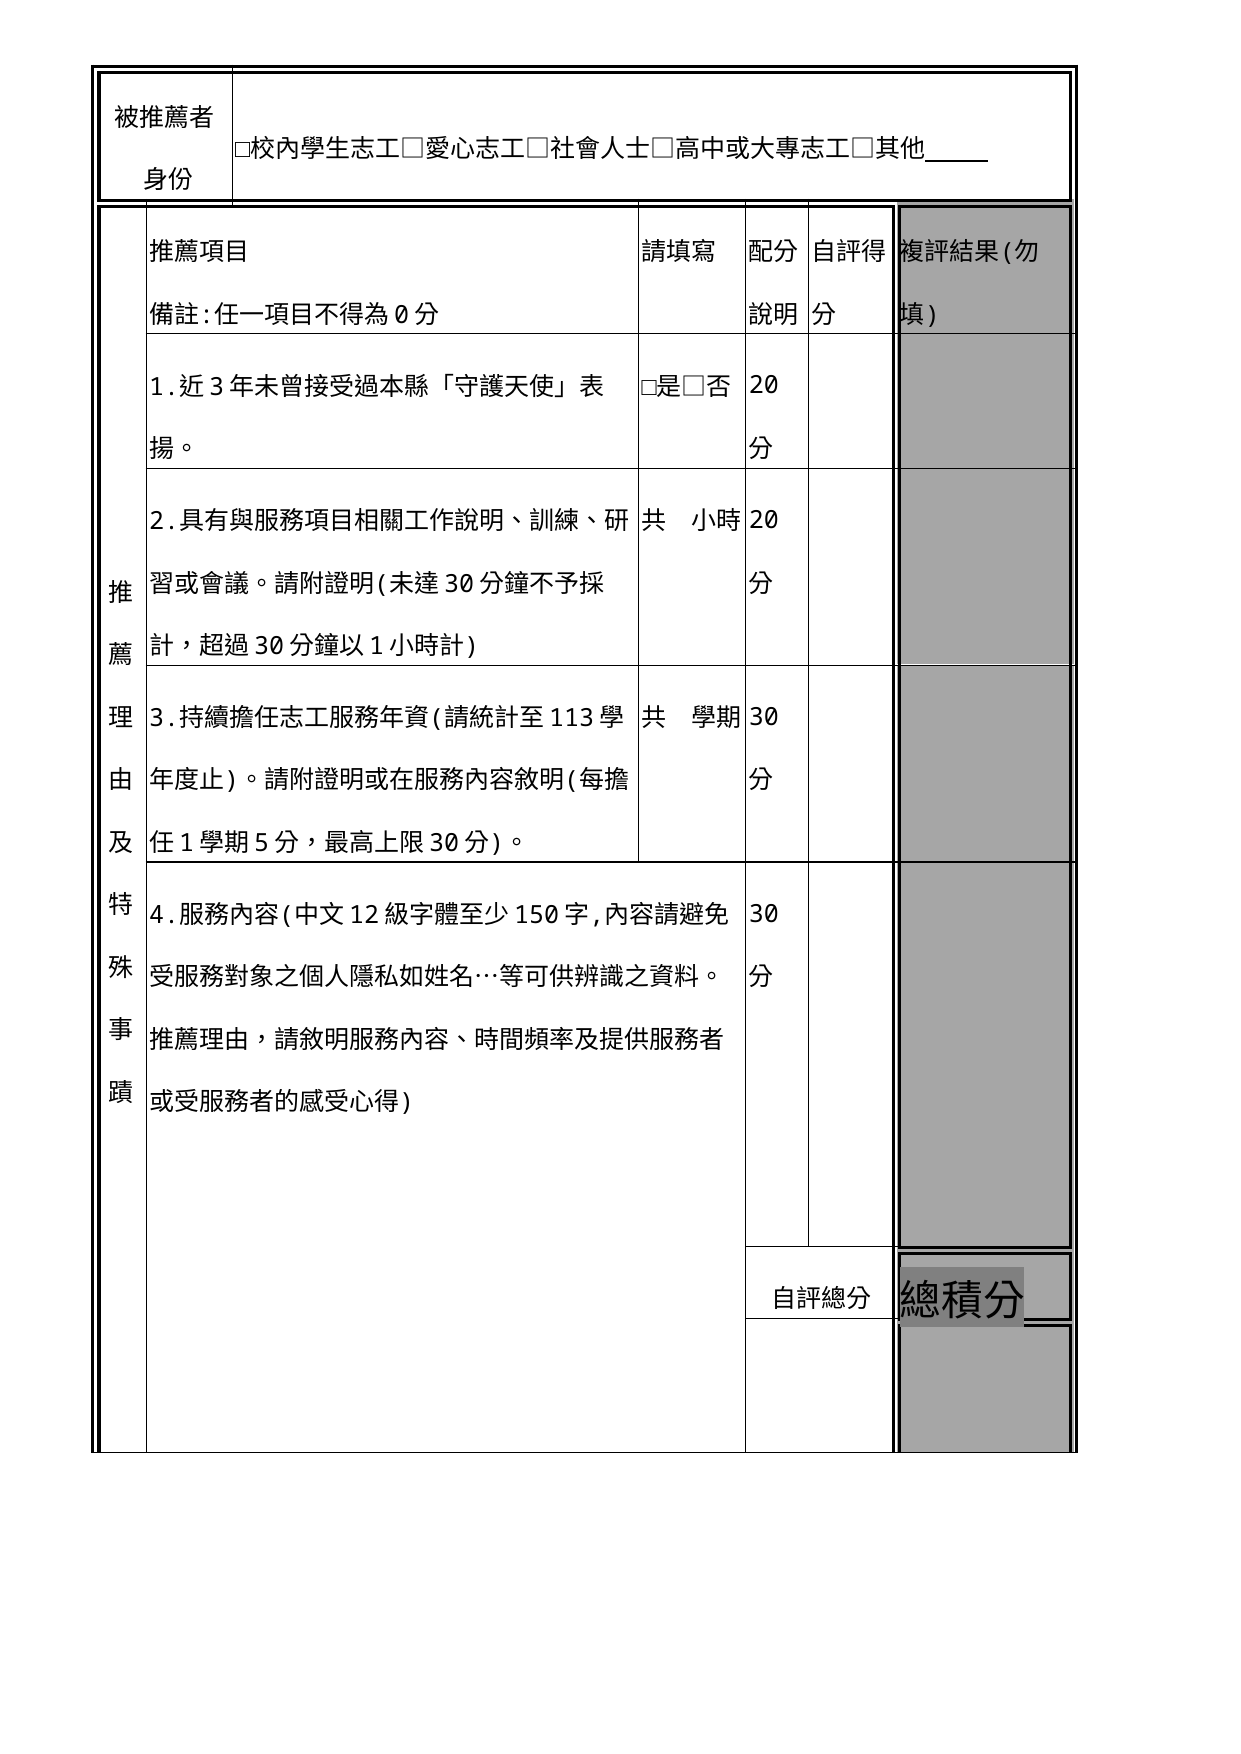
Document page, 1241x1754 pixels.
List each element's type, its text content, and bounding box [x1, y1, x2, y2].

table_cell [901, 469, 1069, 664]
table_cell 20分 [746, 469, 808, 664]
table_cell 2.具有與服務項目相關工作說明、訓練、研習或會議。請附證明(未達30分鐘不予採計，超過30分鐘以1小時計) [147, 469, 638, 664]
table_cell [901, 666, 1069, 861]
table_cell 共 學期 [639, 666, 745, 861]
table_cell □校內學生志工□愛心志工□社會人士□高中或大專志工□其他 [233, 68, 1074, 199]
table_cell 推薦項目 備註:任一項目不得為0分 [147, 208, 638, 333]
table_cell 自評總分 [746, 1247, 892, 1318]
table_cell [809, 334, 892, 468]
table_cell 1.近3年未曾接受過本縣「守護天使」表揚。 [147, 334, 638, 468]
table_cell 20分 [746, 334, 808, 468]
table_cell [809, 666, 892, 861]
table_cell [809, 469, 892, 664]
table_cell [897, 1318, 1074, 1452]
table_cell 被推薦者 身份 [96, 68, 232, 199]
table_cell 3.持續擔任志工服務年資(請統計至113學年度止)。請附證明或在服務內容敘明(每擔任1學期5分，最高上限30分)。 [147, 666, 638, 861]
table_cell [901, 863, 1069, 1246]
table_cell 配分 說明 [746, 208, 808, 333]
table_cell 複評結果(勿填) [897, 199, 1074, 333]
table_cell 推 薦 理 由 及 特 殊 事 蹟 [96, 199, 146, 1452]
table_cell 自評得分 [809, 202, 897, 333]
table_cell [901, 334, 1069, 468]
table_cell 30分 [746, 863, 808, 1246]
table_cell 30分 [746, 666, 808, 861]
table_cell 總積分 [897, 1246, 1074, 1318]
table_cell 請填寫 [639, 208, 745, 333]
table_cell [901, 1327, 1069, 1452]
table_cell 共 小時 [639, 469, 745, 664]
table_cell □是□否 [639, 334, 745, 468]
table_cell [809, 863, 892, 1246]
table_cell 4.服務內容(中文12級字體至少150字,內容請避免受服務對象之個人隱私如姓名…等可供辨識之資料。推薦理由，請敘明服務內容、時間頻率及提供服務者或受服務者的感受心得) [147, 863, 745, 1452]
table_cell [746, 1319, 892, 1452]
